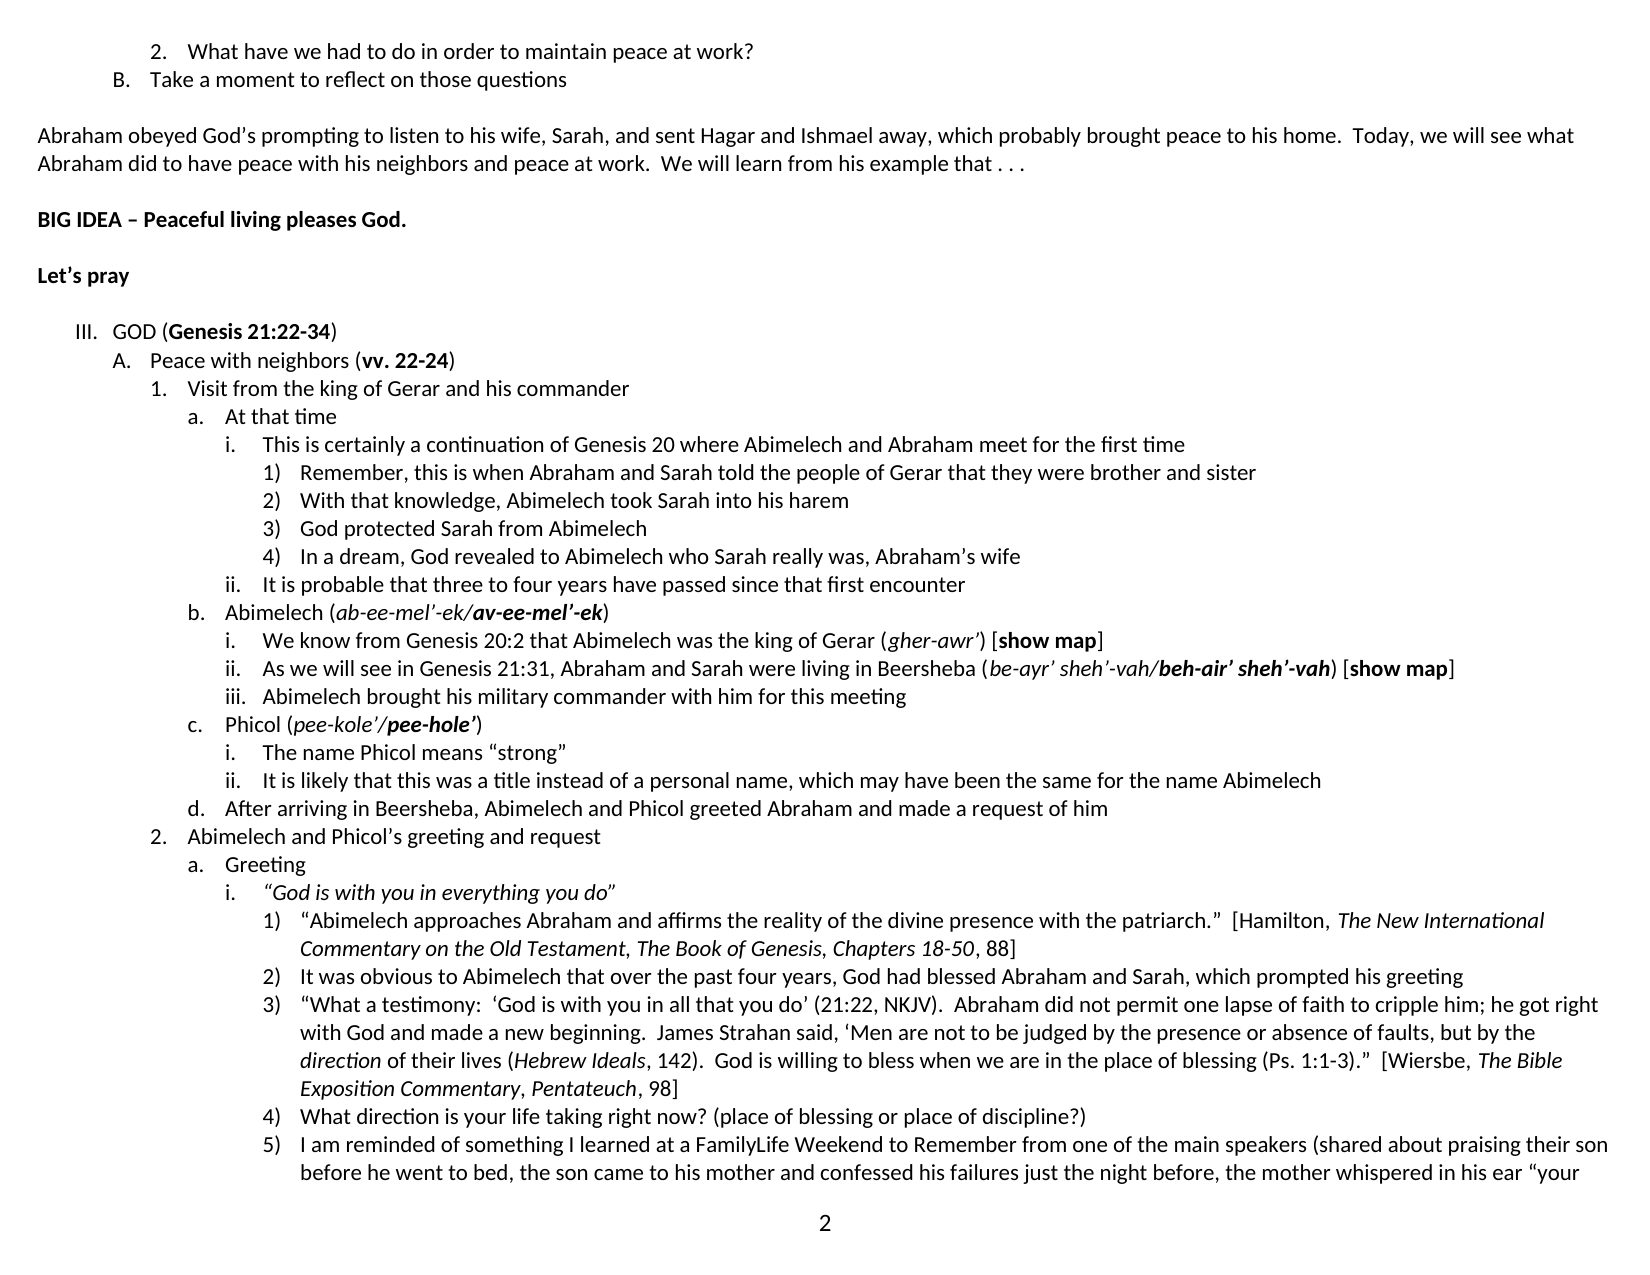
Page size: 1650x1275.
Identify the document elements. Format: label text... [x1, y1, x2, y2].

text BIG IDEA – Peaceful living pleases God. [37, 206, 1612, 234]
list Take a moment to reflect on those questions [112, 66, 1612, 93]
list In a dream, God revealed to Abimelech who Sarah really was, Abraham’s wife [262, 542, 1612, 570]
list What direction is your life taking right now? (place of blessing or place of discipline?) [262, 1102, 1612, 1130]
list I am reminded of something I learned at a FamilyLife Weekend to Remember from one of the main speakers (shared about praising their son before he went to bed, the son came to his mother and confessed his failures just the night before, the mother whispered in his ear “your [262, 1130, 1612, 1186]
list It was obvious to Abimelech that over the past four years, God had blessed Abraham and Sarah, which prompted his greeting [262, 962, 1612, 990]
list Abimelech brought his military commander with him for this meeting [225, 682, 1612, 710]
list This is certainly a continuation of Genesis 20 where Abimelech and Abraham meet for the first time [225, 430, 1612, 458]
text Let’s pray [37, 262, 1612, 290]
list Remember, this is when Abraham and Sarah told the people of Gerar that they were brother and sister [262, 458, 1612, 486]
list At that time [187, 402, 1612, 430]
list God protected Sarah from Abimelech [262, 514, 1612, 542]
list Abimelech (ab-ee-mel’-ek/av-ee-mel’-ek) [187, 598, 1612, 626]
list As we will see in Genesis 21:31, Abraham and Sarah were living in Beersheba (be-ayr’ sheh’-vah/beh-air’ sheh’-vah) [show map] [225, 654, 1612, 682]
list Phicol (pee-kole’/pee-hole’) [187, 710, 1612, 738]
list It is probable that three to four years have passed since that first encounter [225, 570, 1612, 598]
list “Abimelech approaches Abraham and affirms the reality of the divine presence with the patriarch.” [Hamilton, The New International Commentary on the Old Testament, The Book of Genesis, Chapters 18-50, 88] [262, 906, 1612, 962]
list With that knowledge, Abimelech took Sarah into his harem [262, 486, 1612, 514]
list What have we had to do in order to maintain peace at work? [150, 37, 1612, 66]
list GOD (Genesis 21:22-34) [75, 318, 1612, 346]
text Abraham obeyed God’s prompting to listen to his wife, Sarah, and sent Hagar and Ishmael away, which probably brought peace to his home. Today, we will see what Abraham did to have peace with his neighbors and peace at work. We will learn from his example that . . . [37, 122, 1612, 178]
list Greeting [187, 850, 1612, 878]
list We know from Genesis 20:2 that Abimelech was the king of Gerar (gher-awr’) [show map] [225, 626, 1612, 654]
list “God is with you in everything you do” [225, 878, 1612, 906]
list Abimelech and Phicol’s greeting and request [150, 822, 1612, 850]
list The name Phicol means “strong” [225, 738, 1612, 766]
list After arriving in Beersheba, Abimelech and Phicol greeted Abraham and made a request of him [187, 794, 1612, 822]
list Peace with neighbors (vv. 22-24) [112, 346, 1612, 374]
list “What a testimony: ‘God is with you in all that you do’ (21:22, NKJV). Abraham did not permit one lapse of faith to cripple him; he got right with God and made a new beginning. James Strahan said, ‘Men are not to be judged by the presence or absence of faults, but by the direction of their lives (Hebrew Ideals, 142). God is willing to bless when we are in the place of blessing (Ps. 1:1-3).” [Wiersbe, The Bible Exposition Commentary, Pentateuch, 98] [262, 990, 1612, 1102]
list It is likely that this was a title instead of a personal name, which may have been the same for the name Abimelech [225, 766, 1612, 794]
list Visit from the king of Gerar and his commander [150, 374, 1612, 402]
